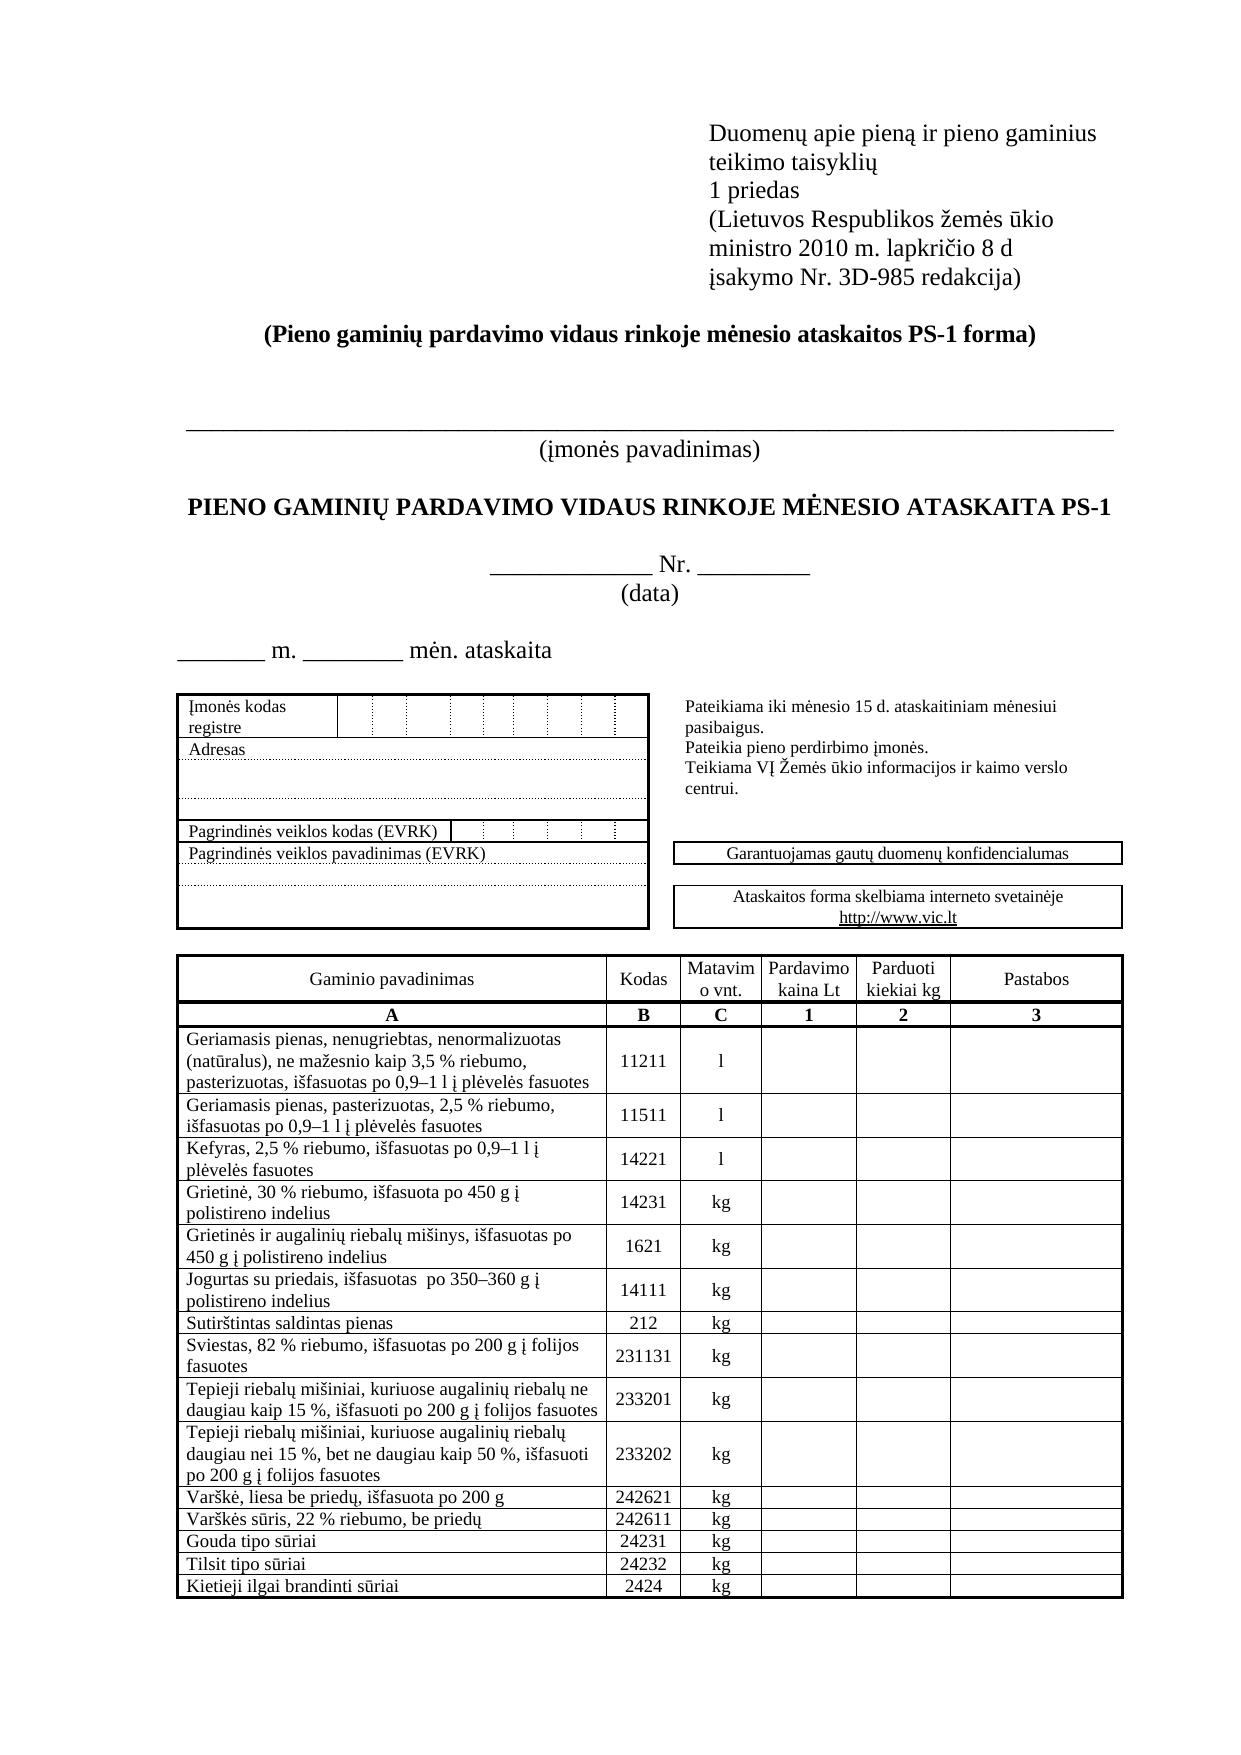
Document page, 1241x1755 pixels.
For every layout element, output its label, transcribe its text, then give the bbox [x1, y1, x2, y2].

table_header [372, 696, 406, 737]
table_header Pateikiama iki mėnesio 15 d. ataskaitiniam mėnesiui pasibaigus. Pateikia pieno perdirbimo įmonės. Teikiama VĮ Žemės ūkio informacijos ir kaimo verslo centrui. [674, 693, 1122, 798]
text (Lietuvos Respublikos žemės ūkio [177, 204, 1122, 233]
table_cell [513, 885, 547, 927]
table_cell [372, 738, 406, 759]
table_cell [547, 798, 581, 819]
table_cell [857, 1378, 950, 1421]
table_cell [762, 1334, 856, 1377]
table_cell [338, 759, 372, 798]
table_cell kg [681, 1269, 761, 1311]
table_cell 242621 [607, 1487, 680, 1508]
table_cell [484, 759, 513, 798]
table_cell [513, 863, 547, 885]
table_header [484, 696, 513, 737]
table_cell [857, 1487, 950, 1508]
table_cell 212 [607, 1312, 680, 1333]
table_cell [179, 885, 513, 927]
table_cell [762, 1225, 856, 1267]
text _____________ Nr. _________ [177, 549, 1122, 578]
table_cell [762, 1094, 856, 1137]
table_header Matavimo vnt. [681, 957, 761, 1000]
table_cell kg [681, 1487, 761, 1508]
table_header Įmonės kodas registre [179, 696, 337, 737]
table_cell 233202 [607, 1422, 680, 1486]
table_cell [857, 1225, 950, 1267]
table_cell [951, 1531, 1121, 1552]
table_header Gaminio pavadinimas [179, 957, 606, 1000]
table_cell [451, 738, 484, 759]
table_cell [762, 1575, 856, 1596]
table_cell Jogurtas su priedais, išfasuotas po 350–360 g į polistireno indelius [179, 1269, 606, 1311]
table_cell [581, 843, 615, 863]
table_cell kg [681, 1225, 761, 1267]
table_cell Grietinė, 30 % riebumo, išfasuota po 450 g į polistireno indelius [179, 1181, 606, 1224]
table_cell [513, 798, 547, 819]
table_cell [179, 863, 513, 885]
table_cell [762, 1487, 856, 1508]
table_cell [452, 821, 484, 841]
table_cell [547, 821, 581, 841]
table_cell 11211 [607, 1028, 680, 1093]
table_header Pardavimo kaina Lt [762, 957, 856, 1000]
table_cell [762, 1553, 856, 1574]
table_cell Adresas [179, 738, 337, 759]
text (Pieno gaminių pardavimo vidaus rinkoje mėnesio ataskaitos PS-1 forma) [177, 319, 1122, 348]
text _ [177, 406, 1122, 434]
table_header [451, 696, 484, 737]
table_cell [951, 1269, 1121, 1311]
table_cell [951, 1487, 1121, 1508]
table_cell [951, 1422, 1121, 1486]
table_cell 2 [857, 1004, 950, 1025]
table_cell Geriamasis pienas, nenugriebtas, nenormalizuotas (natūralus), ne mažesnio kaip 3,5 % riebumo, pasterizuotas, išfasuotas po 0,9–1 l į plėvelės fasuotes [179, 1028, 606, 1093]
table_cell 2424 [607, 1575, 680, 1596]
table_cell [762, 1138, 856, 1180]
table_cell [951, 1575, 1121, 1596]
table_cell 3 [951, 1004, 1121, 1025]
table_cell [762, 1312, 856, 1333]
table_cell Kietieji ilgai brandinti sūriai [179, 1575, 606, 1596]
table_cell [857, 1269, 950, 1311]
table_cell [650, 863, 674, 885]
table_cell l [681, 1138, 761, 1180]
table_cell [179, 759, 337, 798]
text (įmonės pavadinimas) [177, 434, 1122, 463]
table_cell [338, 798, 372, 819]
table_header Pastabos [951, 957, 1121, 1000]
table_cell Sutirštintas saldintas pienas [179, 1312, 606, 1333]
table_header [615, 696, 647, 737]
table_cell [650, 885, 673, 927]
table_cell [674, 865, 1122, 885]
table_header [650, 693, 674, 737]
table_cell [674, 819, 1122, 841]
table_cell [951, 1334, 1121, 1377]
table_cell [338, 738, 372, 759]
table_cell [857, 1138, 950, 1180]
table_cell [372, 798, 406, 819]
table_cell 233201 [607, 1378, 680, 1421]
table_cell kg [681, 1575, 761, 1596]
table_cell 242611 [607, 1509, 680, 1530]
table_cell [615, 738, 647, 759]
table_cell Pagrindinės veiklos kodas (EVRK) [179, 821, 450, 841]
table_cell [581, 738, 615, 759]
table_cell 231131 [607, 1334, 680, 1377]
table_header Parduoti kiekiai kg [857, 957, 950, 1000]
table_cell Tepieji riebalų mišiniai, kuriuose augalinių riebalų daugiau nei 15 %, bet ne daugiau kaip 50 %, išfasuoti po 200 g į folijos fasuotes [179, 1422, 606, 1486]
table_cell [857, 1575, 950, 1596]
table_header [581, 696, 615, 737]
table_cell [547, 843, 581, 863]
table_cell [513, 821, 547, 841]
table_cell [581, 885, 615, 927]
table_cell [547, 863, 581, 885]
table_cell [650, 798, 674, 819]
table_cell [615, 759, 647, 798]
table_cell [650, 737, 674, 759]
table_cell [951, 1028, 1121, 1093]
table_cell [857, 1028, 950, 1093]
table_cell [615, 843, 647, 863]
table_cell [179, 798, 337, 819]
table_cell C [681, 1004, 761, 1025]
table_cell [547, 885, 581, 927]
table_cell Gouda tipo sūriai [179, 1531, 606, 1552]
table_cell Kefyras, 2,5 % riebumo, išfasuotas po 0,9–1 l į plėvelės fasuotes [179, 1138, 606, 1180]
table_cell l [681, 1094, 761, 1137]
text 1 priedas [177, 176, 1122, 204]
table_header [338, 696, 372, 737]
table_cell [674, 798, 1122, 819]
table_cell kg [681, 1531, 761, 1552]
table_cell [547, 738, 581, 759]
text įsakymo Nr. 3D-985 redakcija) [177, 262, 1122, 291]
table_cell 14221 [607, 1138, 680, 1180]
table_cell [484, 798, 513, 819]
table_cell Tepieji riebalų mišiniai, kuriuose augalinių riebalų ne daugiau kaip 15 %, išfasuoti po 200 g į folijos fasuotes [179, 1378, 606, 1421]
table_cell [406, 738, 451, 759]
table_cell kg [681, 1553, 761, 1574]
table_cell [951, 1553, 1121, 1574]
table_cell kg [681, 1181, 761, 1224]
table_cell kg [681, 1334, 761, 1377]
table_cell [857, 1509, 950, 1530]
table_cell [406, 798, 451, 819]
table_cell B [607, 1004, 680, 1025]
table_cell [951, 1225, 1121, 1267]
table_cell [581, 759, 615, 798]
table_cell [581, 798, 615, 819]
table_cell Varškės sūris, 22 % riebumo, be priedų [179, 1509, 606, 1530]
table_cell Garantuojamas gautų duomenų konfidencialumas [675, 843, 1121, 863]
table_cell [857, 1422, 950, 1486]
table_cell [615, 863, 647, 885]
table_cell [857, 1553, 950, 1574]
table_cell Tilsit tipo sūriai [179, 1553, 606, 1574]
table_cell Geriamasis pienas, pasterizuotas, 2,5 % riebumo, išfasuotas po 0,9–1 l į plėvelės fasuotes [179, 1094, 606, 1137]
table_cell [857, 1334, 950, 1377]
table_cell [762, 1531, 856, 1552]
table_header [406, 696, 451, 737]
table_cell 1621 [607, 1225, 680, 1267]
table_cell Pagrindinės veiklos pavadinimas (EVRK) [179, 843, 513, 863]
table_header [513, 696, 547, 737]
table_cell [762, 1181, 856, 1224]
table_cell [547, 759, 581, 798]
table_cell [951, 1181, 1121, 1224]
text ministro 2010 m. lapkričio 8 d [177, 233, 1122, 262]
table_cell [513, 843, 547, 863]
text teikimo taisyklių [177, 147, 1122, 176]
table_cell [650, 819, 674, 841]
table_cell [650, 841, 673, 863]
text PIENO GAMINIŲ PARDAVIMO VIDAUS RINKOJE MĖNESIO ATASKAITA PS-1 [177, 492, 1122, 521]
table_cell kg [681, 1312, 761, 1333]
table_cell 1 [762, 1004, 856, 1025]
table_cell 24231 [607, 1531, 680, 1552]
table_cell [857, 1181, 950, 1224]
table_cell [762, 1422, 856, 1486]
table_cell [951, 1094, 1121, 1137]
table_cell [451, 798, 484, 819]
table_cell [951, 1378, 1121, 1421]
table_cell [951, 1138, 1121, 1180]
table_cell 11511 [607, 1094, 680, 1137]
table_cell [406, 759, 451, 798]
table_header Kodas [607, 957, 680, 1000]
table_cell kg [681, 1378, 761, 1421]
table_cell Grietinės ir augalinių riebalų mišinys, išfasuotas po 450 g į polistireno indelius [179, 1225, 606, 1267]
table_cell l [681, 1028, 761, 1093]
table_cell [951, 1509, 1121, 1530]
text Duomenų apie pieną ir pieno gaminius [709, 118, 1122, 147]
table_cell 14231 [607, 1181, 680, 1224]
table_cell [762, 1509, 856, 1530]
table_cell 14111 [607, 1269, 680, 1311]
table_cell [615, 885, 647, 927]
table_cell [857, 1094, 950, 1137]
table_cell Ataskaitos forma skelbiama interneto svetainėje http://www.vic.lt [675, 886, 1121, 927]
table_cell [615, 821, 647, 841]
table_cell kg [681, 1422, 761, 1486]
table_cell [951, 1312, 1121, 1333]
table_cell [650, 759, 674, 798]
table_cell [857, 1531, 950, 1552]
table_cell A [179, 1004, 606, 1025]
table_cell [857, 1312, 950, 1333]
table_cell Varškė, liesa be priedų, išfasuota po 200 g [179, 1487, 606, 1508]
table_cell Sviestas, 82 % riebumo, išfasuotas po 200 g į folijos fasuotes [179, 1334, 606, 1377]
text (data) [177, 578, 1122, 607]
table_cell [513, 759, 547, 798]
table_cell [484, 821, 513, 841]
table_cell [615, 798, 647, 819]
table_cell [581, 821, 615, 841]
table_cell [762, 1028, 856, 1093]
table_cell kg [681, 1509, 761, 1530]
table_cell [762, 1378, 856, 1421]
table_cell [762, 1269, 856, 1311]
table_header [547, 696, 581, 737]
table_cell [451, 759, 484, 798]
text _______ m. ________ mėn. ataskaita [177, 636, 1122, 664]
table_cell [581, 863, 615, 885]
table_cell [484, 738, 513, 759]
table_cell [513, 738, 547, 759]
table_cell 24232 [607, 1553, 680, 1574]
table_cell [372, 759, 406, 798]
